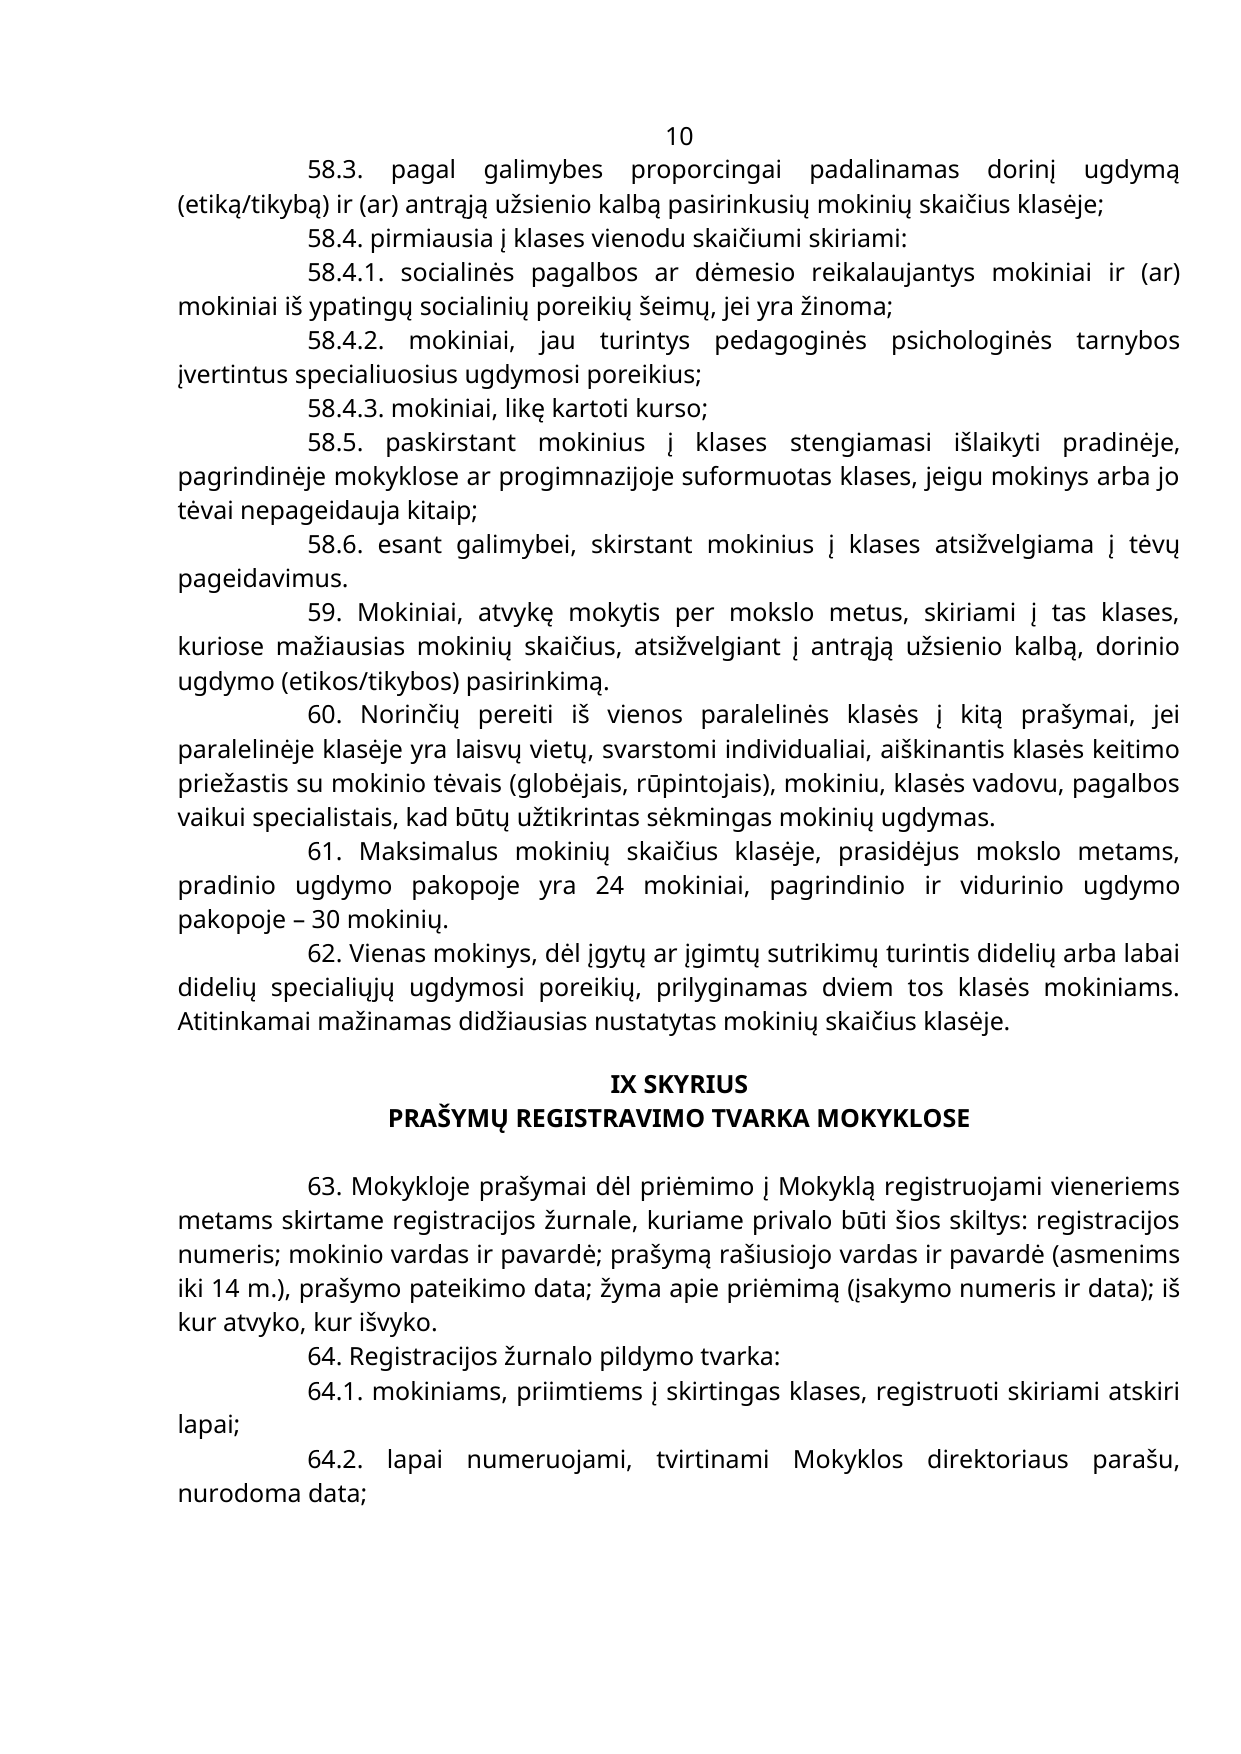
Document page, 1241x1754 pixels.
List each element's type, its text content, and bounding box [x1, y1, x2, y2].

text 64.1. mokiniams, priimtiems į skirtingas klases, registruoti skiriami atskiri lapai; [177, 1373, 1181, 1441]
text IX SKYRIUS [177, 1067, 1181, 1101]
text 58.4. pirmiausia į klases vienodu skaičiumi skiriami: [177, 220, 1181, 254]
text 58.5. paskirstant mokinius į klases stengiamasi išlaikyti pradinėje, pagrindinėje mokyklose ar progimnazijoje suformuotas klases, jeigu mokinys arba jo tėvai nepageidauja kitaip; [177, 425, 1181, 527]
text 64. Registracijos žurnalo pildymo tvarka: [177, 1339, 1181, 1373]
text 61. Maksimalus mokinių skaičius klasėje, prasidėjus mokslo metams, pradinio ugdymo pakopoje yra 24 mokiniai, pagrindinio ir vidurinio ugdymo pakopoje – 30 mokinių. [177, 833, 1181, 936]
text 58.6. esant galimybei, skirstant mokinius į klases atsižvelgiama į tėvų pageidavimus. [177, 527, 1181, 595]
text 64.2. lapai numeruojami, tvirtinami Mokyklos direktoriaus parašu, nurodoma data; [177, 1441, 1181, 1509]
text 58.4.2. mokiniai, jau turintys pedagoginės psichologinės tarnybos įvertintus specialiuosius ugdymosi poreikius; [177, 322, 1181, 391]
text 58.4.3. mokiniai, likę kartoti kurso; [177, 391, 1181, 425]
text 63. Mokykloje prašymai dėl priėmimo į Mokyklą registruojami vieneriems metams skirtame registracijos žurnale, kuriame privalo būti šios skiltys: registracijos numeris; mokinio vardas ir pavardė; prašymą rašiusiojo vardas ir pavardė (asmenims iki 14 m.), prašymo pateikimo data; žyma apie priėmimą (įsakymo numeris ir data); iš kur atvyko, kur išvyko. [177, 1169, 1181, 1339]
text PRAŠYMŲ REGISTRAVIMO TVARKA MOKYKLOSE [177, 1101, 1181, 1135]
text 58.3. pagal galimybes proporcingai padalinamas dorinį ugdymą (etiką/tikybą) ir (ar) antrąją užsienio kalbą pasirinkusių mokinių skaičius klasėje; [177, 152, 1181, 220]
text 58.4.1. socialinės pagalbos ar dėmesio reikalaujantys mokiniai ir (ar) mokiniai iš ypatingų socialinių poreikių šeimų, jei yra žinoma; [177, 254, 1181, 322]
text 62. Vienas mokinys, dėl įgytų ar įgimtų sutrikimų turintis didelių arba labai didelių specialiųjų ugdymosi poreikių, prilyginamas dviem tos klasės mokiniams. Atitinkamai mažinamas didžiausias nustatytas mokinių skaičius klasėje. [177, 936, 1181, 1038]
text 60. Norinčių pereiti iš vienos paralelinės klasės į kitą prašymai, jei paralelinėje klasėje yra laisvų vietų, svarstomi individualiai, aiškinantis klasės keitimo priežastis su mokinio tėvais (globėjais, rūpintojais), mokiniu, klasės vadovu, pagalbos vaikui specialistais, kad būtų užtikrintas sėkmingas mokinių ugdymas. [177, 697, 1181, 833]
text 59. Mokiniai, atvykę mokytis per mokslo metus, skiriami į tas klases, kuriose mažiausias mokinių skaičius, atsižvelgiant į antrąją užsienio kalbą, dorinio ugdymo (etikos/tikybos) pasirinkimą. [177, 595, 1181, 697]
